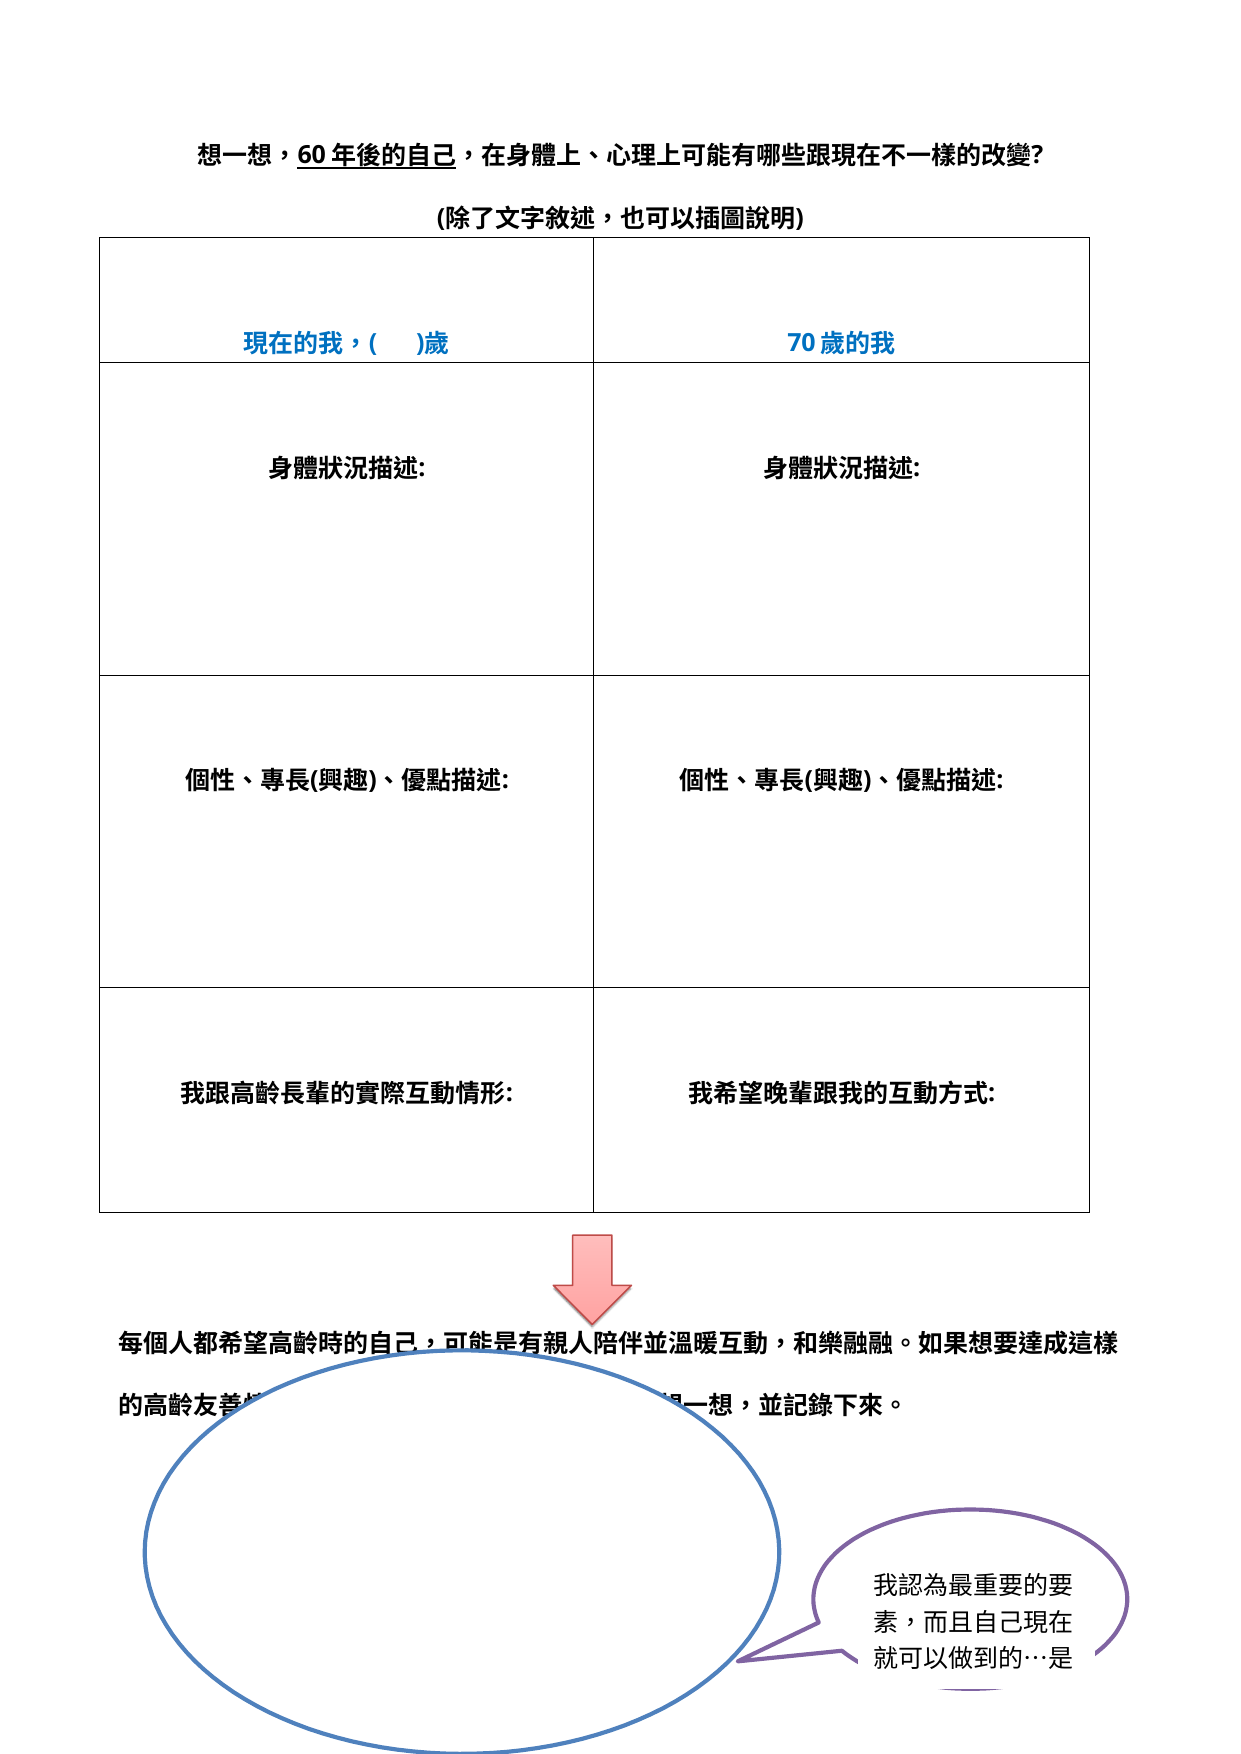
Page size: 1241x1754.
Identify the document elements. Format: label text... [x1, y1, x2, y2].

text (除了文字敘述，也可以插圖說明) [118, 175, 1122, 237]
table_cell 我跟高齡長輩的實際互動情形: [100, 988, 593, 1212]
table_cell 身體狀況描述: [594, 363, 1089, 675]
table_cell 身體狀況描述: [100, 363, 593, 675]
table_cell 個性、專長(興趣)、優點描述: [100, 676, 593, 987]
table_header 70歲的我 [594, 238, 1089, 362]
table_cell 我希望晚輩跟我的互動方式: [594, 988, 1089, 1212]
text 每個人都希望高齡時的自己，可能是有親人陪伴並溫暖互動，和樂融融。如果想要達成這樣的高齡友善情況，你覺得應該要有哪些要素呢?請想一想，並記錄下來。 [118, 1300, 1122, 1425]
table_header 現在的我，( )歲 [100, 238, 593, 362]
text 我認為最重要的要素，而且自己現在就可以做到的…是… [873, 1566, 1080, 1682]
table_cell 個性、專長(興趣)、優點描述: [594, 676, 1089, 987]
text 想一想，60年後的自己，在身體上、心理上可能有哪些跟現在不一樣的改變? [118, 112, 1122, 175]
